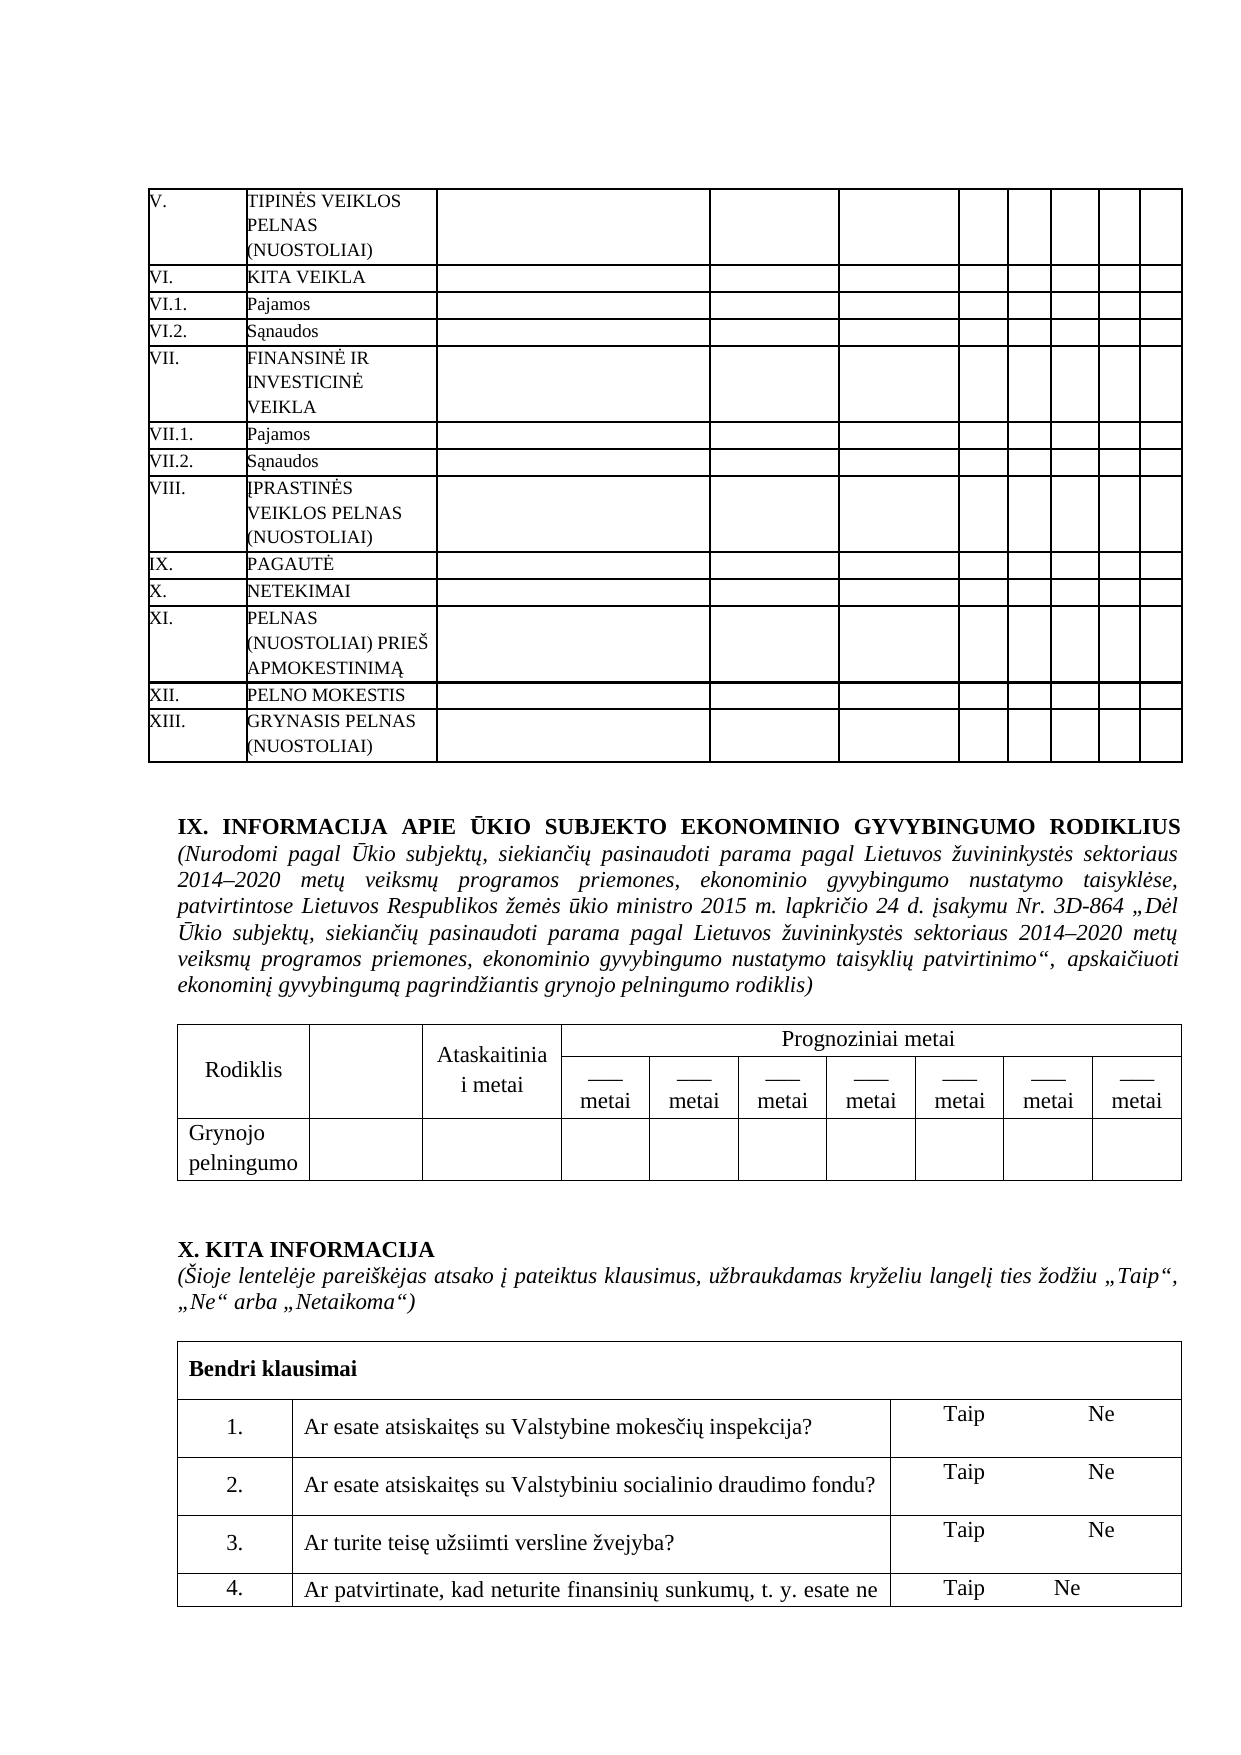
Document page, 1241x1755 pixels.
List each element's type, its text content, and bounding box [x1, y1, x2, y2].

table_cell [840, 320, 958, 344]
table_cell [1004, 1119, 1092, 1179]
table_cell [1009, 450, 1050, 475]
table_cell [1009, 607, 1050, 681]
table_cell ___ metai [739, 1057, 826, 1118]
table_cell [960, 266, 1007, 291]
table_cell [711, 553, 838, 578]
table_cell [711, 190, 838, 264]
table_cell ĮPRASTINĖS VEIKLOS PELNAS (NUOSTOLIAI) [248, 477, 436, 551]
table_cell [739, 1119, 826, 1179]
table_cell [960, 293, 1007, 318]
table_cell Pajamos [248, 423, 436, 448]
table_cell Taip Ne [891, 1574, 1181, 1606]
table_cell VII.1. [150, 423, 246, 448]
table_cell [960, 580, 1007, 605]
table_cell [1009, 190, 1050, 264]
table_cell ___ metai [650, 1057, 738, 1118]
table_cell [650, 1119, 738, 1179]
table_cell [711, 266, 838, 291]
table_cell Taip Ne [891, 1400, 1181, 1457]
table_cell ___ metai [562, 1057, 649, 1118]
table_cell Taip Ne [891, 1458, 1181, 1514]
table_cell [1100, 607, 1139, 681]
table_cell 3. [178, 1516, 292, 1572]
text IX. INFORMACIJA APIE ŪKIO SUBJEKTO EKONOMINIO GYVYBINGUMO RODIKLIUS (Nurodomi pagal Ūkio subjektų, siekiančių pasinaudoti parama pagal Lietuvos žuvininkystės sektoriaus 2014–2020 metų veiksmų programos priemones, ekonominio gyvybingumo nustatymo taisyklėse, patvirtintose Lietuvos Respublikos žemės ūkio ministro 2015 m. lapkričio 24 d. įsakymu Nr. 3D-864 „Dėl Ūkio subjektų, siekiančių pasinaudoti parama pagal Lietuvos žuvininkystės sektoriaus 2014–2020 metų veiksmų programos priemones, ekonominio gyvybingumo nustatymo taisyklių patvirtinimo“, apskaičiuoti ekonominį gyvybingumą pagrindžiantis grynojo pelningumo rodiklis) [177, 813, 1181, 998]
table_cell VII.2. [150, 450, 246, 475]
table_cell [960, 320, 1007, 344]
table_cell [840, 423, 958, 448]
text X. KITA INFORMACIJA [177, 1236, 1181, 1262]
table_cell [840, 266, 958, 291]
table_cell FINANSINĖ IR INVESTICINĖ VEIKLA [248, 347, 436, 421]
table_cell [840, 553, 958, 578]
table_cell PAGAUTĖ [248, 553, 436, 578]
table_cell [562, 1119, 649, 1179]
table_cell [438, 580, 709, 605]
table_cell [438, 320, 709, 344]
table_cell [711, 710, 838, 761]
table_cell XII. [150, 684, 246, 708]
table_cell [711, 423, 838, 448]
table_cell [438, 423, 709, 448]
table_cell [1100, 347, 1139, 421]
table_cell [1009, 477, 1050, 551]
table_cell [960, 553, 1007, 578]
table_cell KITA VEIKLA [248, 266, 436, 291]
table_cell [1052, 684, 1098, 708]
table_cell [1141, 553, 1181, 578]
table_cell [1009, 553, 1050, 578]
table_cell [1100, 710, 1139, 761]
table_cell [711, 347, 838, 421]
table_cell [711, 580, 838, 605]
table_cell TIPINĖS VEIKLOS PELNAS (NUOSTOLIAI) [248, 190, 436, 264]
table_cell [1141, 190, 1181, 264]
table_cell [438, 684, 709, 708]
table_cell [827, 1119, 915, 1179]
table_cell [711, 477, 838, 551]
table_cell [1052, 266, 1098, 291]
table_cell [1100, 553, 1139, 578]
table_cell ___ metai [1004, 1057, 1092, 1118]
table_cell Ar turite teisę užsiimti versline žvejyba? [293, 1516, 890, 1572]
table_cell [1100, 190, 1139, 264]
table_cell Sąnaudos [248, 450, 436, 475]
table_cell [438, 477, 709, 551]
table_cell [1141, 266, 1181, 291]
table_cell ___ metai [1093, 1057, 1181, 1118]
table_cell [711, 293, 838, 318]
table_cell [438, 450, 709, 475]
table_cell [1052, 320, 1098, 344]
table_cell Sąnaudos [248, 320, 436, 344]
table_cell [1052, 450, 1098, 475]
table_cell [1052, 580, 1098, 605]
table_cell [1141, 423, 1181, 448]
table_header [310, 1025, 422, 1118]
table_cell [960, 190, 1007, 264]
table_cell [1100, 423, 1139, 448]
table_cell [438, 266, 709, 291]
table_cell Taip Ne [891, 1516, 1181, 1572]
table_cell [1052, 423, 1098, 448]
table_cell [1141, 710, 1181, 761]
table_cell [1052, 293, 1098, 318]
table_header Ataskaitiniai metai [423, 1025, 561, 1118]
table_cell [1052, 477, 1098, 551]
table_cell XI. [150, 607, 246, 681]
table_cell [840, 477, 958, 551]
table_cell [1141, 320, 1181, 344]
table_cell PELNO MOKESTIS [248, 684, 436, 708]
table_cell [840, 347, 958, 421]
table_cell VI.1. [150, 293, 246, 318]
table_cell PELNAS (NUOSTOLIAI) PRIEŠ APMOKESTINIMĄ [248, 607, 436, 681]
table_cell ___ metai [827, 1057, 915, 1118]
table_cell [438, 190, 709, 264]
table_cell [1009, 580, 1050, 605]
table_cell [1141, 684, 1181, 708]
table_cell [840, 450, 958, 475]
table_cell V. [150, 190, 246, 264]
table_cell [1052, 347, 1098, 421]
table_cell VII. [150, 347, 246, 421]
table_cell [840, 580, 958, 605]
table_cell [438, 347, 709, 421]
table_cell [1141, 293, 1181, 318]
table_cell [960, 684, 1007, 708]
table_cell VI. [150, 266, 246, 291]
table_cell [960, 477, 1007, 551]
table_cell [1009, 347, 1050, 421]
table_cell [1009, 320, 1050, 344]
table_cell Ar esate atsiskaitęs su Valstybiniu socialinio draudimo fondu? [293, 1458, 890, 1514]
table_cell [960, 423, 1007, 448]
table_cell Ar patvirtinate, kad neturite finansinių sunkumų, t. y. esate ne [293, 1574, 890, 1606]
table_cell [1141, 607, 1181, 681]
table_cell [1009, 423, 1050, 448]
table_cell [1141, 347, 1181, 421]
table_cell [438, 293, 709, 318]
table_cell [840, 710, 958, 761]
table_cell GRYNASIS PELNAS (NUOSTOLIAI) [248, 710, 436, 761]
table_cell [960, 450, 1007, 475]
table_cell [1009, 710, 1050, 761]
table_cell XIII. [150, 710, 246, 761]
table_cell [916, 1119, 1003, 1179]
table_cell [711, 320, 838, 344]
table_cell [1009, 684, 1050, 708]
table_cell [1100, 320, 1139, 344]
table_cell [438, 607, 709, 681]
table_cell [1141, 477, 1181, 551]
table_cell VIII. [150, 477, 246, 551]
table_cell [1009, 266, 1050, 291]
table_cell VI.2. [150, 320, 246, 344]
table_cell [711, 607, 838, 681]
table_cell Pajamos [248, 293, 436, 318]
table_cell [1100, 293, 1139, 318]
text (Šioje lentelėje pareiškėjas atsako į pateiktus klausimus, užbraukdamas kryželiu langelį ties žodžiu „Taip“, „Ne“ arba „Netaikoma“) [177, 1262, 1181, 1315]
table_cell [1052, 190, 1098, 264]
table_header Rodiklis [178, 1025, 309, 1118]
table_header Bendri klausimai [178, 1342, 1181, 1399]
table_cell [960, 710, 1007, 761]
table_cell [1141, 580, 1181, 605]
table_cell 1. [178, 1400, 292, 1457]
table_cell [1052, 710, 1098, 761]
table_cell NETEKIMAI [248, 580, 436, 605]
table_cell [1100, 580, 1139, 605]
table_cell Ar esate atsiskaitęs su Valstybine mokesčių inspekcija? [293, 1400, 890, 1457]
table_cell 4. [178, 1574, 292, 1606]
table_cell [1052, 553, 1098, 578]
table_cell [711, 684, 838, 708]
table_cell 2. [178, 1458, 292, 1514]
table_cell [1052, 607, 1098, 681]
table_cell [840, 190, 958, 264]
table_cell ___ metai [916, 1057, 1003, 1118]
table_cell [423, 1119, 561, 1179]
table_cell [1100, 450, 1139, 475]
table_cell [960, 347, 1007, 421]
table_cell [711, 450, 838, 475]
table_cell [438, 553, 709, 578]
table_cell [310, 1119, 422, 1179]
table_cell [960, 607, 1007, 681]
table_cell [1100, 266, 1139, 291]
table_cell [840, 607, 958, 681]
table_cell [438, 710, 709, 761]
table_cell [1100, 684, 1139, 708]
table_cell [1009, 293, 1050, 318]
table_cell [840, 684, 958, 708]
table_cell Grynojo pelningumo [178, 1119, 309, 1179]
table_cell [1141, 450, 1181, 475]
table_cell [840, 293, 958, 318]
table_cell IX. [150, 553, 246, 578]
table_cell [1100, 477, 1139, 551]
table_cell X. [150, 580, 246, 605]
table_header Prognoziniai metai [562, 1025, 1181, 1056]
table_cell [1093, 1119, 1181, 1179]
